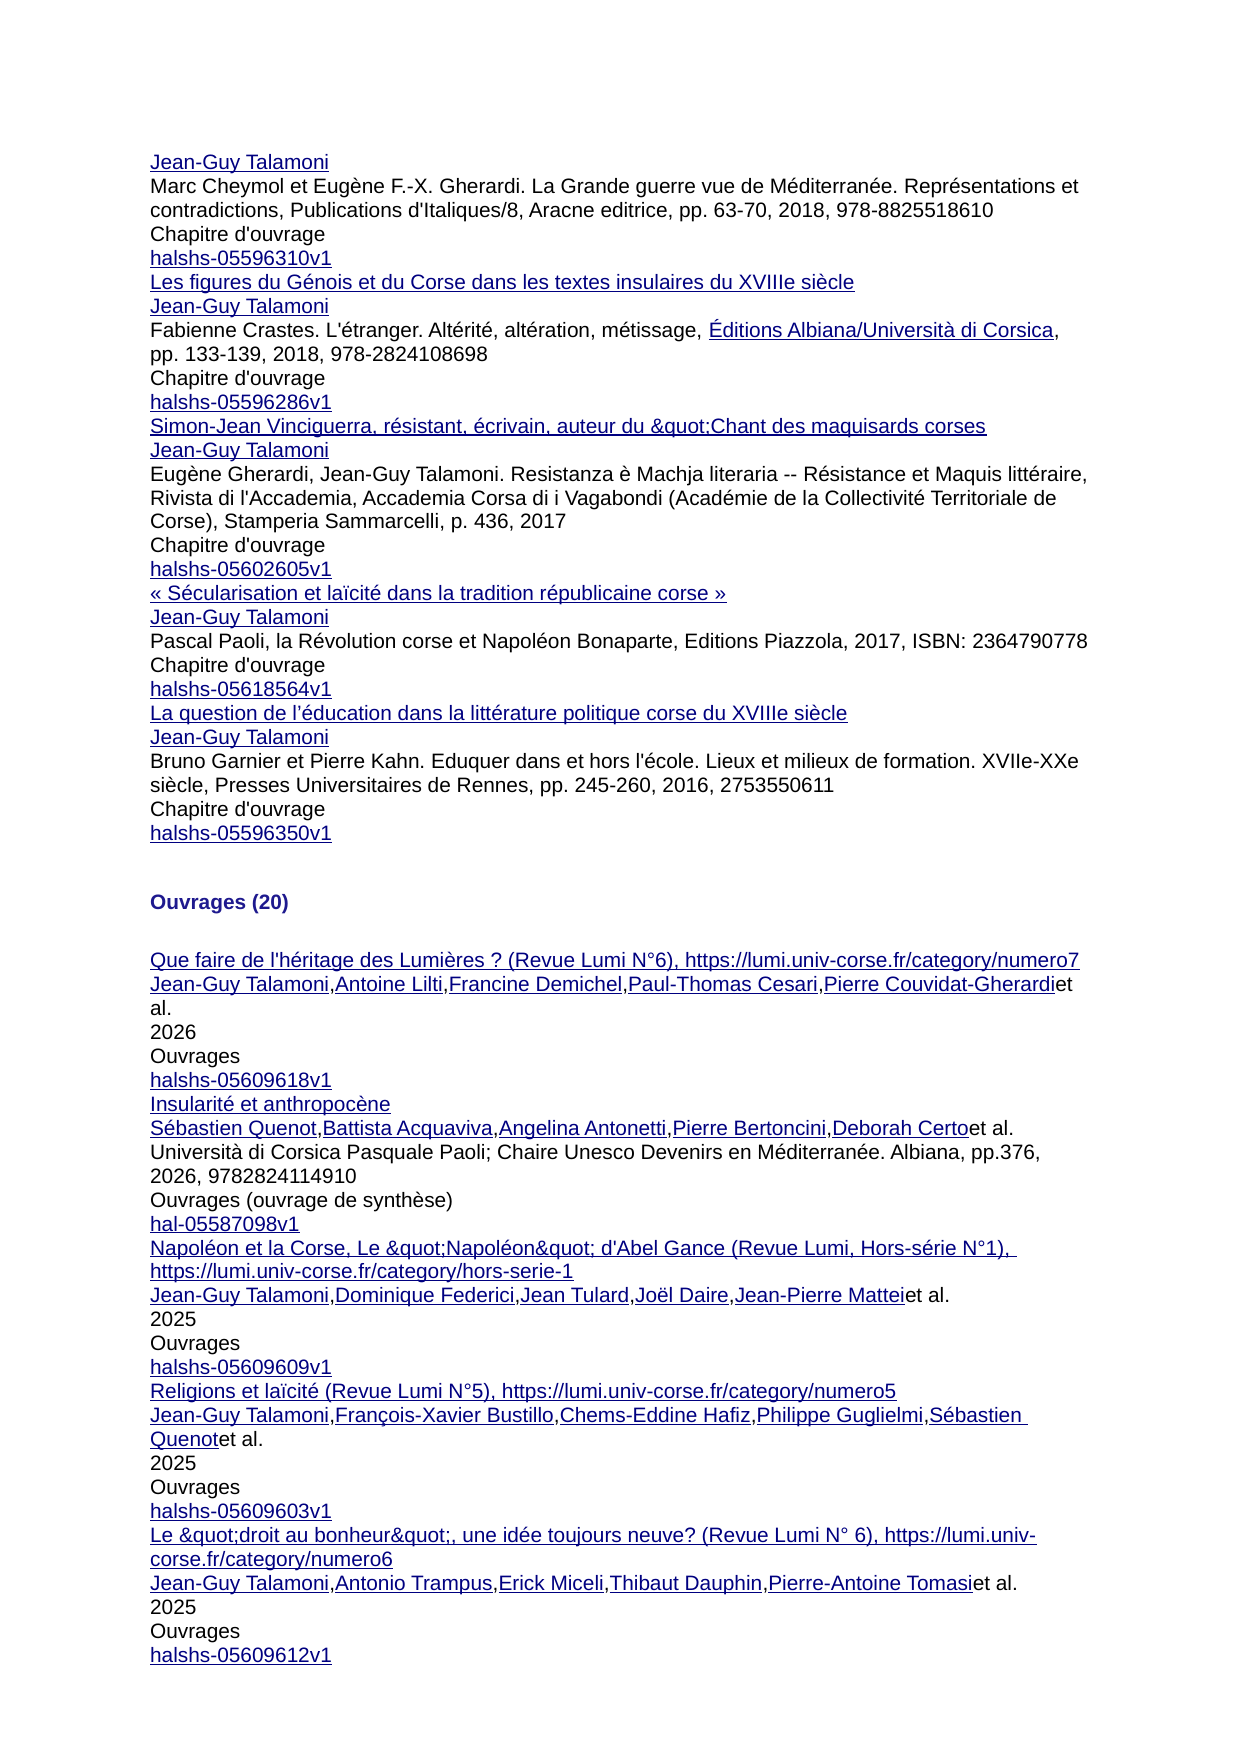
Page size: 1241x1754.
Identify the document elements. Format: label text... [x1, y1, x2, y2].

table_header Que faire de l'héritage des Lumières ? (Revue Lumi N°6), https://lumi.univ-corse.fr/category/numero7 Jean-Guy Talamoni,Antoine Lilti,Francine Demichel,Paul-Thomas Cesari,Pierre Couvidat-Gherardiet al. 2026 Ouvrages halshs-05609618v1 [150, 948, 1090, 1092]
table_cell Simon-Jean Vinciguerra, résistant, écrivain, auteur du &quot;Chant des maquisards corses Jean-Guy Talamoni Eugène Gherardi, Jean-Guy Talamoni. Resistanza è Machja literaria -- Résistance et Maquis littéraire, Rivista di l'Accademia, Accademia Corsa di i Vagabondi (Académie de la Collectivité Territoriale de Corse), Stamperia Sammarcelli, p. 436, 2017 Chapitre d'ouvrage halshs-05602605v1 [150, 414, 1090, 581]
table_cell La question de l’éducation dans la littérature politique corse du XVIIIe siècle Jean-Guy Talamoni Bruno Garnier et Pierre Kahn. Eduquer dans et hors l'école. Lieux et milieux de formation. XVIIe-XXe siècle, Presses Universitaires de Rennes, pp. 245-260, 2016, 2753550611 Chapitre d'ouvrage halshs-05596350v1 [150, 701, 1090, 845]
subtitle Ouvrages (20) [150, 889, 1090, 913]
table_cell Les figures du Génois et du Corse dans les textes insulaires du XVIIIe siècle Jean-Guy Talamoni Fabienne Crastes. L'étranger. Altérité, altération, métissage, Éditions Albiana/Università di Corsica, pp. 133-139, 2018, 978-2824108698 Chapitre d'ouvrage halshs-05596286v1 [150, 270, 1090, 413]
table_cell Jean-Guy Talamoni Marc Cheymol et Eugène F.-X. Gherardi. La Grande guerre vue de Méditerranée. Représentations et contradictions, Publications d'Italiques/8, Aracne editrice, pp. 63-70, 2018, 978-8825518610 Chapitre d'ouvrage halshs-05596310v1 [150, 150, 1090, 270]
table_cell Insularité et anthropocène Sébastien Quenot,Battista Acquaviva,Angelina Antonetti,Pierre Bertoncini,Deborah Certoet al. Università di Corsica Pasquale Paoli; Chaire Unesco Devenirs en Méditerranée. Albiana, pp.376, 2026, 9782824114910 Ouvrages (ouvrage de synthèse) hal-05587098v1 [150, 1092, 1090, 1235]
table_cell Napoléon et la Corse, Le &quot;Napoléon&quot; d'Abel Gance (Revue Lumi, Hors-série N°1), https://lumi.univ-corse.fr/category/hors-serie-1 Jean-Guy Talamoni,Dominique Federici,Jean Tulard,Joël Daire,Jean-Pierre Matteiet al. 2025 Ouvrages halshs-05609609v1 [150, 1235, 1090, 1379]
table_cell Religions et laïcité (Revue Lumi N°5), https://lumi.univ-corse.fr/category/numero5 Jean-Guy Talamoni,François-Xavier Bustillo,Chems-Eddine Hafiz,Philippe Guglielmi,Sébastien Quenotet al. 2025 Ouvrages halshs-05609603v1 [150, 1379, 1090, 1523]
table_cell « Sécularisation et laïcité dans la tradition républicaine corse » Jean-Guy Talamoni Pascal Paoli, la Révolution corse et Napoléon Bonaparte, Editions Piazzola, 2017, ISBN: 2364790778 Chapitre d'ouvrage halshs-05618564v1 [150, 581, 1090, 701]
table_cell Le &quot;droit au bonheur&quot;, une idée toujours neuve? (Revue Lumi N° 6), https://lumi.univ-corse.fr/category/numero6 Jean-Guy Talamoni,Antonio Trampus,Erick Miceli,Thibaut Dauphin,Pierre-Antoine Tomasiet al. 2025 Ouvrages halshs-05609612v1 [150, 1523, 1090, 1667]
